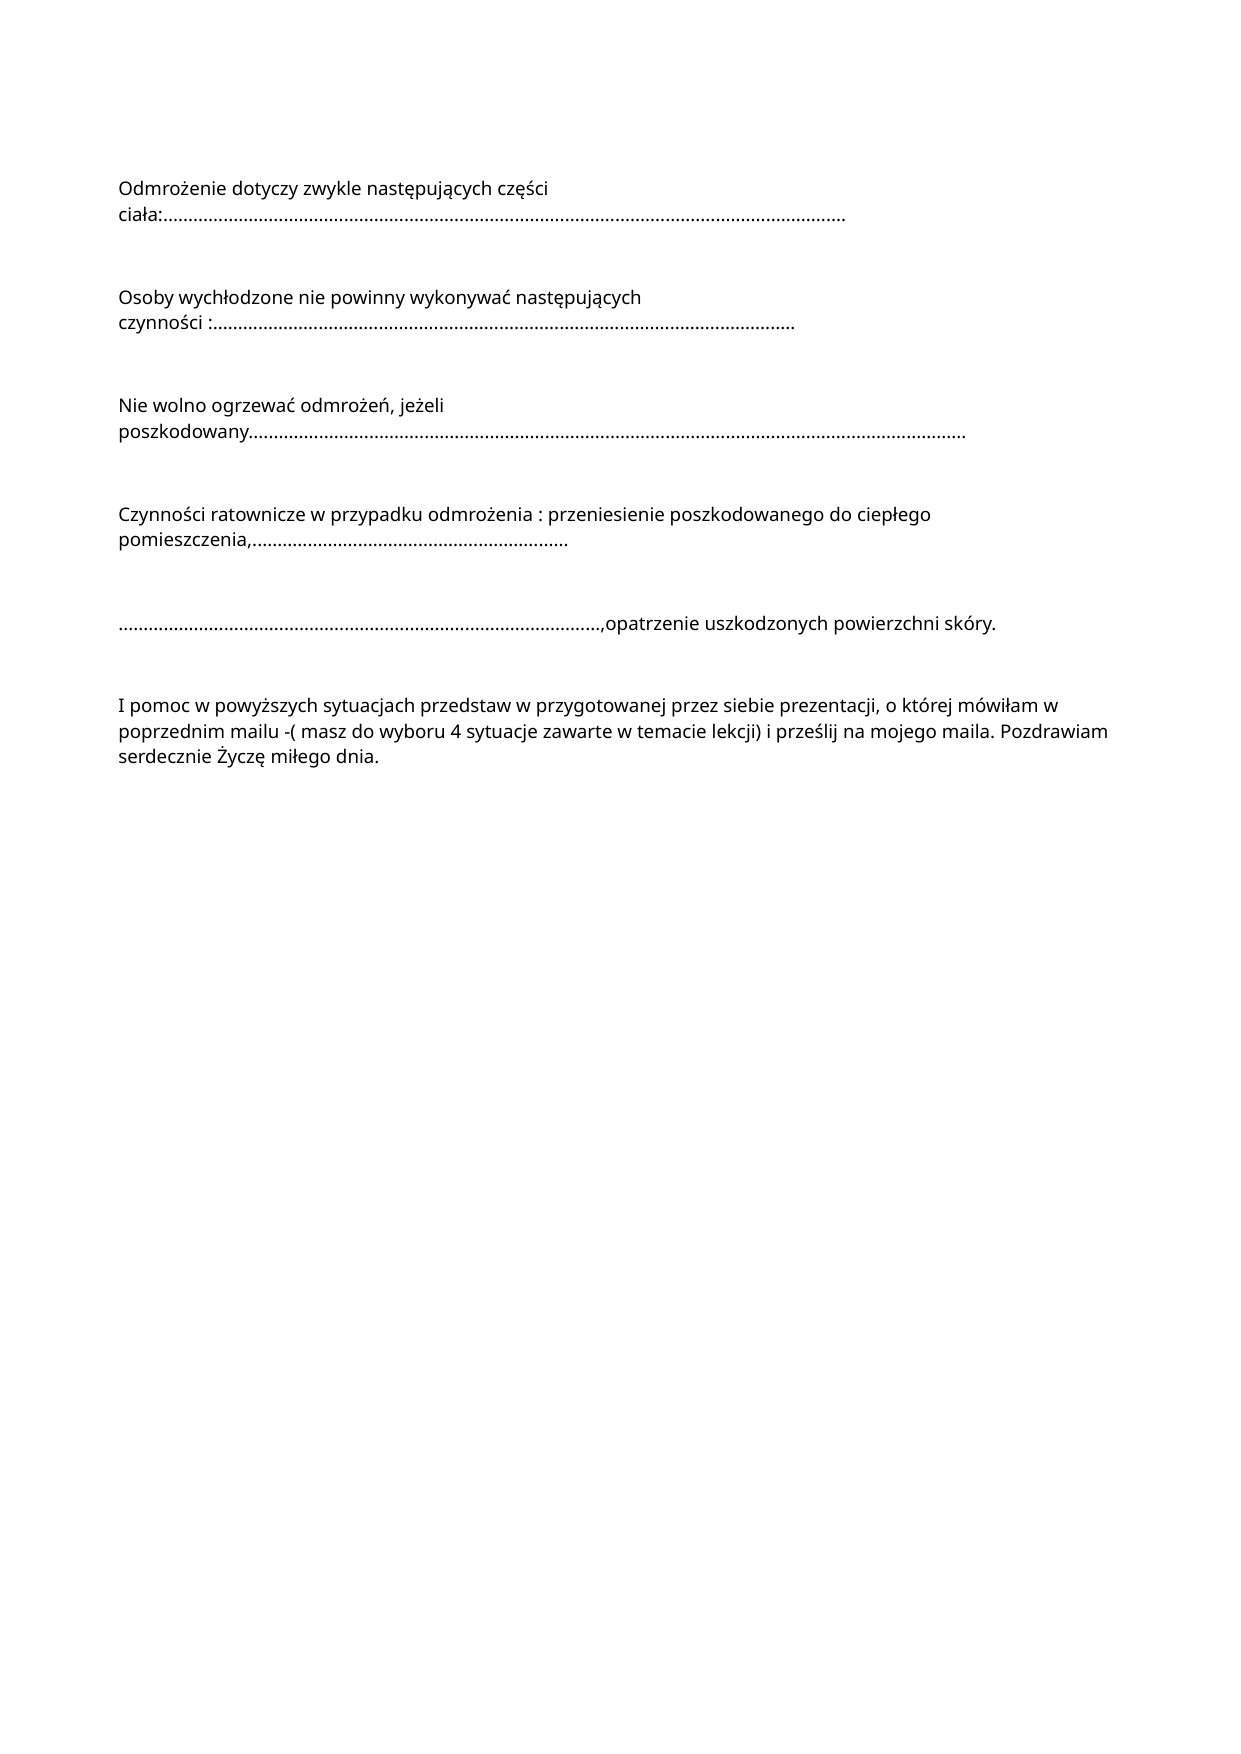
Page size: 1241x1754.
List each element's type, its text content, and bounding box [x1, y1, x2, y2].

text Odmrożenie dotyczy zwykle następujących części ciała:........................................................................................................................................ Osoby wychłodzone nie powinny wykonywać następujących czynności :.................................................................................................................... Nie wolno ogrzewać odmrożeń, jeżeli poszkodowany............................................................................................................................................... Czynności ratownicze w przypadku odmrożenia : przeniesienie poszkodowanego do ciepłego pomieszczenia,............................................................... ................................................................................................,opatrzenie uszkodzonych powierzchni skóry. I pomoc w powyższych sytuacjach przedstaw w przygotowanej przez siebie prezentacji, o której mówiłam w poprzednim mailu -( masz do wyboru 4 sytuacje zawarte w temacie lekcji) i prześlij na mojego maila. Pozdrawiam serdecznie Życzę miłego dnia. [118, 118, 1122, 971]
